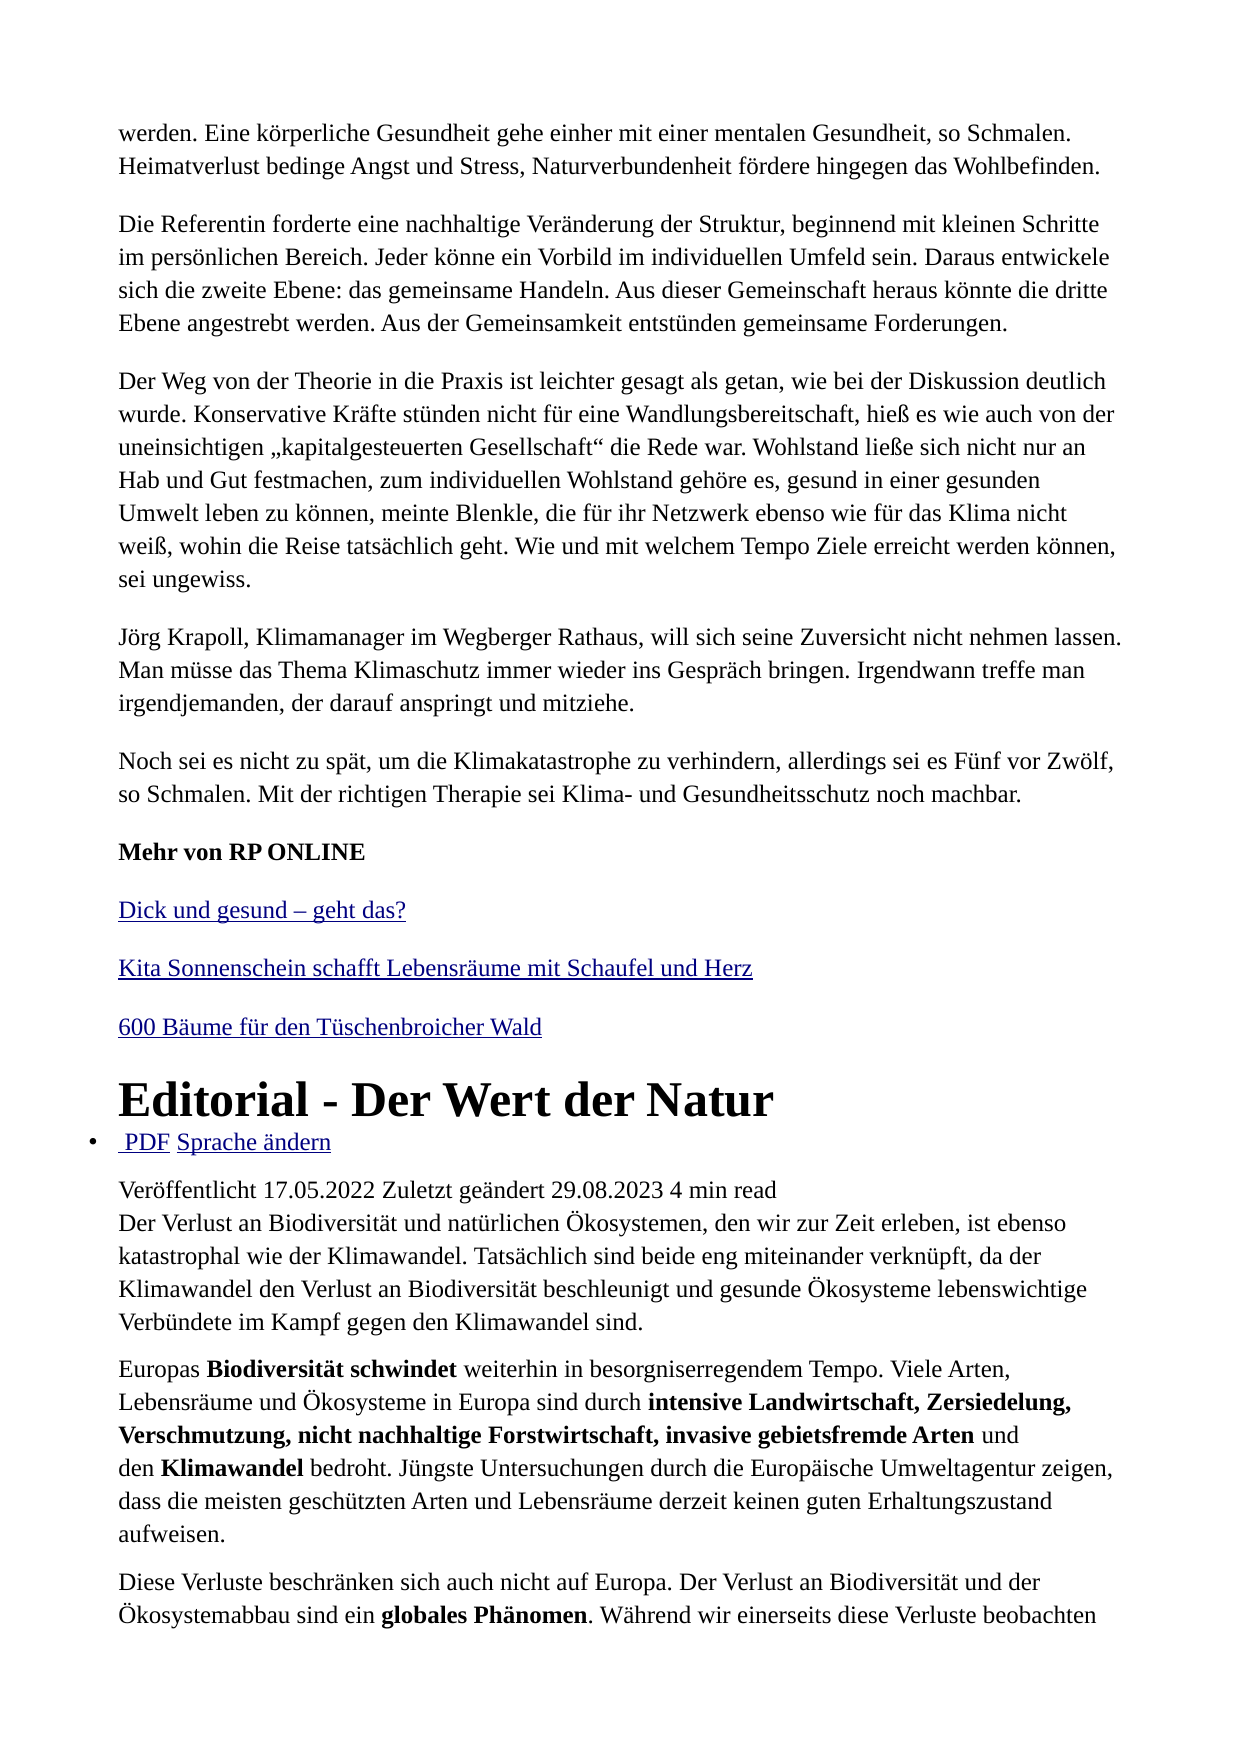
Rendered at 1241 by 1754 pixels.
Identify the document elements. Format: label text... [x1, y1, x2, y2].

text Der Weg von der Theorie in die Praxis ist leichter gesagt als getan, wie bei der Diskussion deutlich wurde. Konservative Kräfte stünden nicht für eine Wandlungsbereitschaft, hieß es wie auch von der uneinsichtigen „kapitalgesteuerten Gesellschaft“ die Rede war. Wohlstand ließe sich nicht nur an Hab und Gut festmachen, zum individuellen Wohlstand gehöre es, gesund in einer gesunden Umwelt leben zu können, meinte Blenkle, die für ihr Netzwerk ebenso wie für das Klima nicht weiß, wohin die Reise tatsächlich geht. Wie und mit welchem Tempo Ziele erreicht werden können, sei ungewiss. [118, 366, 1122, 593]
text Diese Verluste beschränken sich auch nicht auf Europa. Der Verlust an Biodiversität und der Ökosystemabbau sind ein globales Phänomen. Während wir einerseits diese Verluste beobachten [118, 1567, 1122, 1629]
text Noch sei es nicht zu spät, um die Klimakatastrophe zu verhindern, allerdings sei es Fünf vor Zwölf, so Schmalen. Mit der richtigen Therapie sei Klima- und Gesundheitsschutz noch machbar. [118, 746, 1122, 808]
text 600 Bäume für den Tüschenbroicher Wald [118, 1012, 1122, 1040]
text Mehr von RP ONLINE [118, 837, 1122, 866]
text Die Referentin forderte eine nachhaltige Veränderung der Struktur, beginnend mit kleinen Schritte im persönlichen Bereich. Jeder könne ein Vorbild im individuellen Umfeld sein. Daraus entwickele sich die zweite Ebene: das gemeinsame Handeln. Aus dieser Gemeinschaft heraus könnte die dritte Ebene angestrebt werden. Aus der Gemeinsamkeit entstünden gemeinsame Forderungen. [118, 209, 1122, 337]
text Kita Sonnenschein schafft Lebensräume mit Schaufel und Herz [118, 953, 1122, 982]
text Veröffentlicht 17.05.2022 Zuletzt geändert 29.08.2023 4 min read [118, 1175, 1122, 1203]
text Dick und gesund – geht das? [118, 896, 1122, 924]
text werden. Eine körperliche Gesundheit gehe einher mit einer mentalen Gesundheit, so Schmalen. Heimatverlust bedinge Angst und Stress, Naturverbundenheit fördere hingegen das Wohlbefinden. [118, 118, 1122, 180]
list PDF Sprache ändern [118, 1127, 1122, 1156]
subtitle Editorial - Der Wert der Natur [118, 1069, 1122, 1127]
text Europas Biodiversität schwindet weiterhin in besorgniserregendem Tempo. Viele Arten, Lebensräume und Ökosysteme in Europa sind durch intensive Landwirtschaft, Zersiedelung, Verschmutzung, nicht nachhaltige Forstwirtschaft, invasive gebietsfremde Arten und den Klimawandel bedroht. Jüngste Untersuchungen durch die Europäische Umweltagentur zeigen, dass die meisten geschützten Arten und Lebensräume derzeit keinen guten Erhaltungszustand aufweisen. [118, 1354, 1122, 1548]
text Der Verlust an Biodiversität und natürlichen Ökosystemen, den wir zur Zeit erleben, ist ebenso katastrophal wie der Klimawandel. Tatsächlich sind beide eng miteinander verknüpft, da der Klimawandel den Verlust an Biodiversität beschleunigt und gesunde Ökosysteme lebenswichtige Verbündete im Kampf gegen den Klimawandel sind. [118, 1208, 1122, 1336]
text Jörg Krapoll, Klimamanager im Wegberger Rathaus, will sich seine Zuversicht nicht nehmen lassen. Man müsse das Thema Klimaschutz immer wieder ins Gespräch bringen. Irgendwann treffe man irgendjemanden, der darauf anspringt und mitziehe. [118, 622, 1122, 717]
